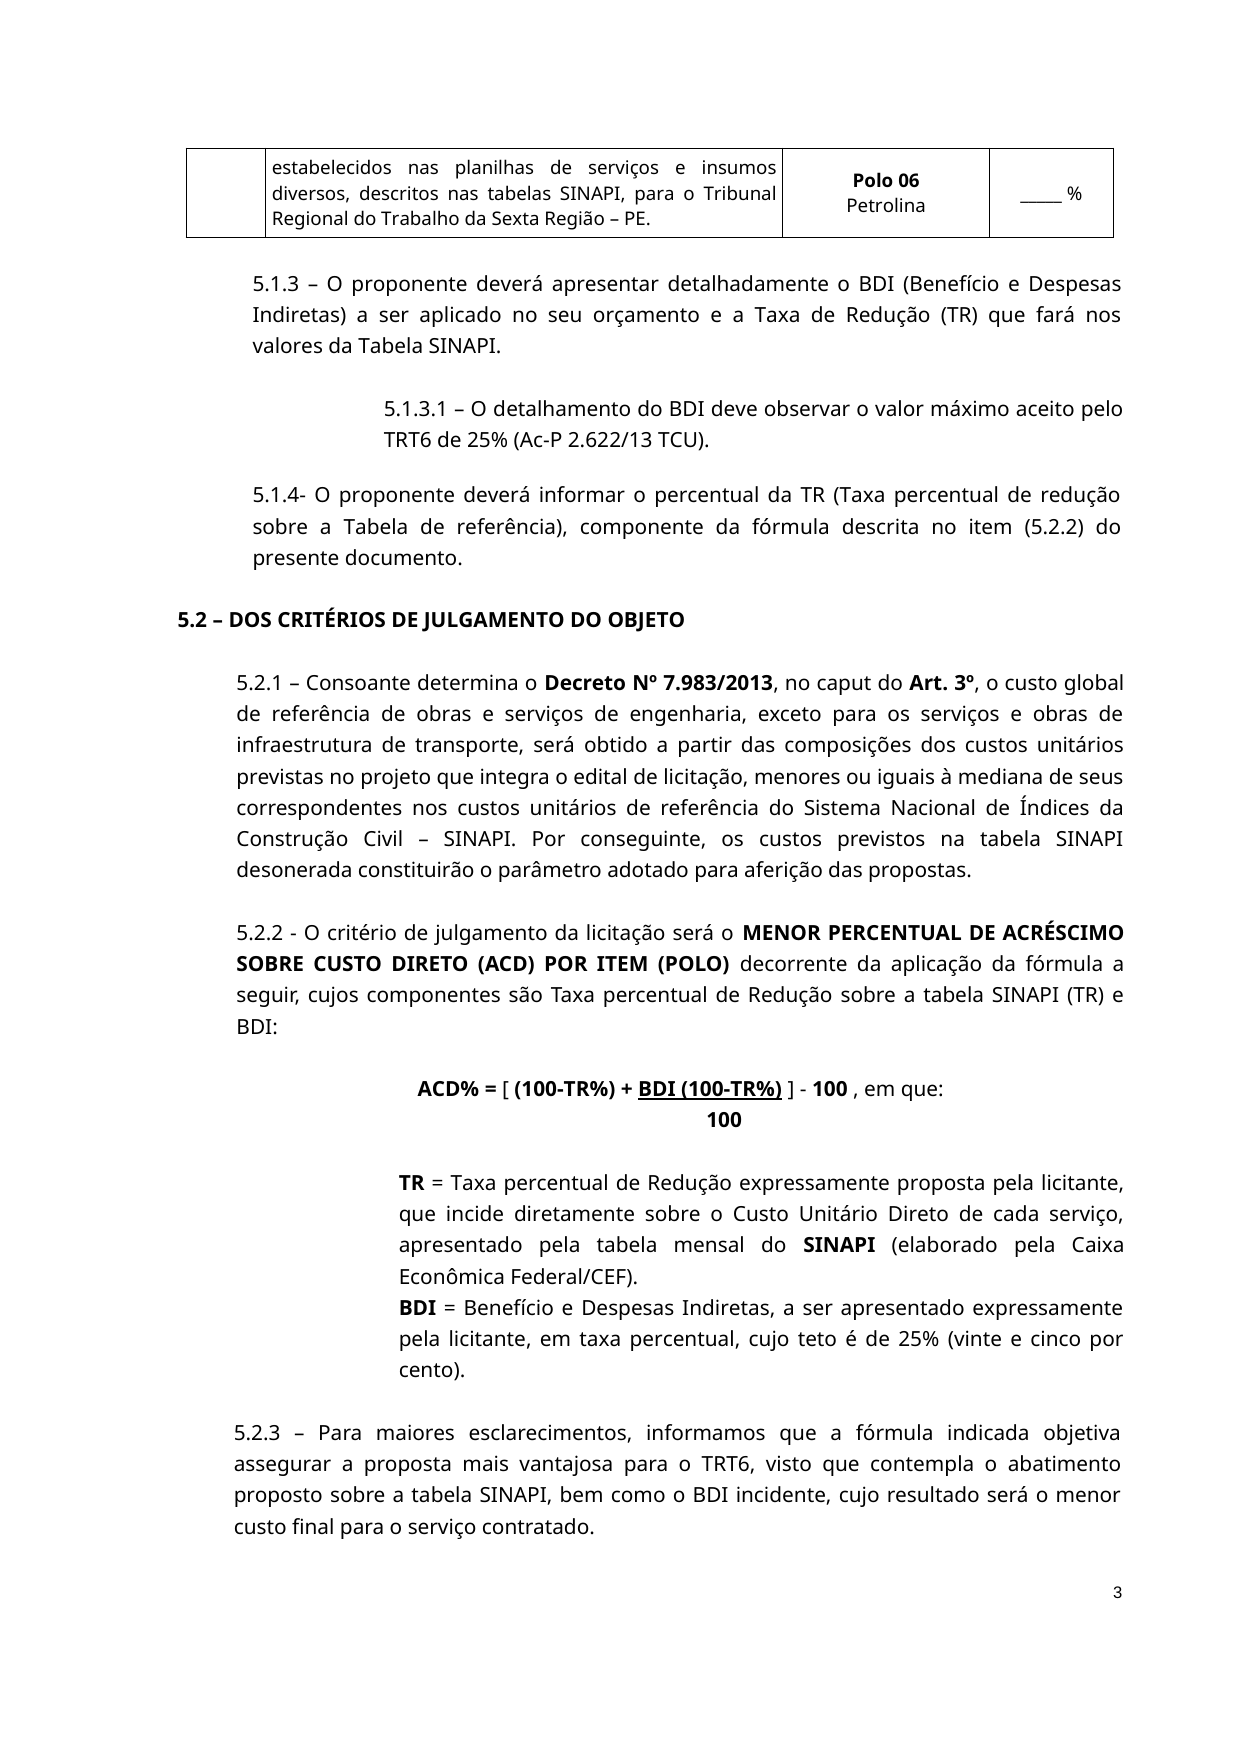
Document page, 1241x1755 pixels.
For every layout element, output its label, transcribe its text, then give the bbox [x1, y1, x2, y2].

table_cell estabelecidos nas planilhas de serviços e insumos diversos, descritos nas tabelas SINAPI, para o Tribunal Regional do Trabalho da Sexta Região – PE. [266, 149, 782, 237]
text 5.2 – DOS CRITÉRIOS DE JULGAMENTO DO OBJETO [177, 603, 1122, 634]
text 5.1.3.1 – O detalhamento do BDI deve observar o valor máximo aceito pelo TRT6 de 25% (Ac-P 2.622/13 TCU). [177, 391, 1125, 454]
table_cell _____ % [990, 149, 1113, 237]
text ACD% = [ (100-TR%) + BDI (100-TR%) ] - 100 , em que: [236, 1072, 1124, 1103]
text BDI = Benefício e Despesas Indiretas, a ser apresentado expressamente pela licitante, em taxa percentual, cujo teto é de 25% (vinte e cinco por cento). [398, 1290, 1125, 1384]
text 5.2.3 – Para maiores esclarecimentos, informamos que a fórmula indicada objetiva assegurar a proposta mais vantajosa para o TRT6, visto que contempla o abatimento proposto sobre a tabela SINAPI, bem como o BDI incidente, cujo resultado será o menor custo final para o serviço contratado. [233, 1415, 1122, 1540]
text TR = Taxa percentual de Redução expressamente proposta pela licitante, que incide diretamente sobre o Custo Unitário Direto de cada serviço, apresentado pela tabela mensal do SINAPI (elaborado pela Caixa Econômica Federal/CEF). [398, 1165, 1125, 1290]
table_cell [187, 149, 265, 237]
text 100 [236, 1103, 1124, 1134]
text 5.1.3 – O proponente deverá apresentar detalhadamente o BDI (Benefício e Despesas Indiretas) a ser aplicado no seu orçamento e a Taxa de Redução (TR) que fará nos valores da Tabela SINAPI. [252, 266, 1122, 360]
text 5.2.1 – Consoante determina o Decreto Nº 7.983/2013, no caput do Art. 3º, o custo global de referência de obras e serviços de engenharia, exceto para os serviços e obras de infraestrutura de transporte, será obtido a partir das composições dos custos unitários previstas no projeto que integra o edital de licitação, menores ou iguais à mediana de seus correspondentes nos custos unitários de referência do Sistema Nacional de Índices da Construção Civil – SINAPI. Por conseguinte, os custos previstos na tabela SINAPI desonerada constituirão o parâmetro adotado para aferição das propostas. [236, 665, 1125, 884]
table_cell Polo 06 Petrolina [783, 149, 989, 237]
text 5.2.2 - O critério de julgamento da licitação será o MENOR PERCENTUAL DE ACRÉSCIMO SOBRE CUSTO DIRETO (ACD) POR ITEM (POLO) decorrente da aplicação da fórmula a seguir, cujos componentes são Taxa percentual de Redução sobre a tabela SINAPI (TR) e BDI: [236, 915, 1125, 1040]
text 5.1.4- O proponente deverá informar o percentual da TR (Taxa percentual de redução sobre a Tabela de referência), componente da fórmula descrita no item (5.2.2) do presente documento. [252, 478, 1122, 572]
